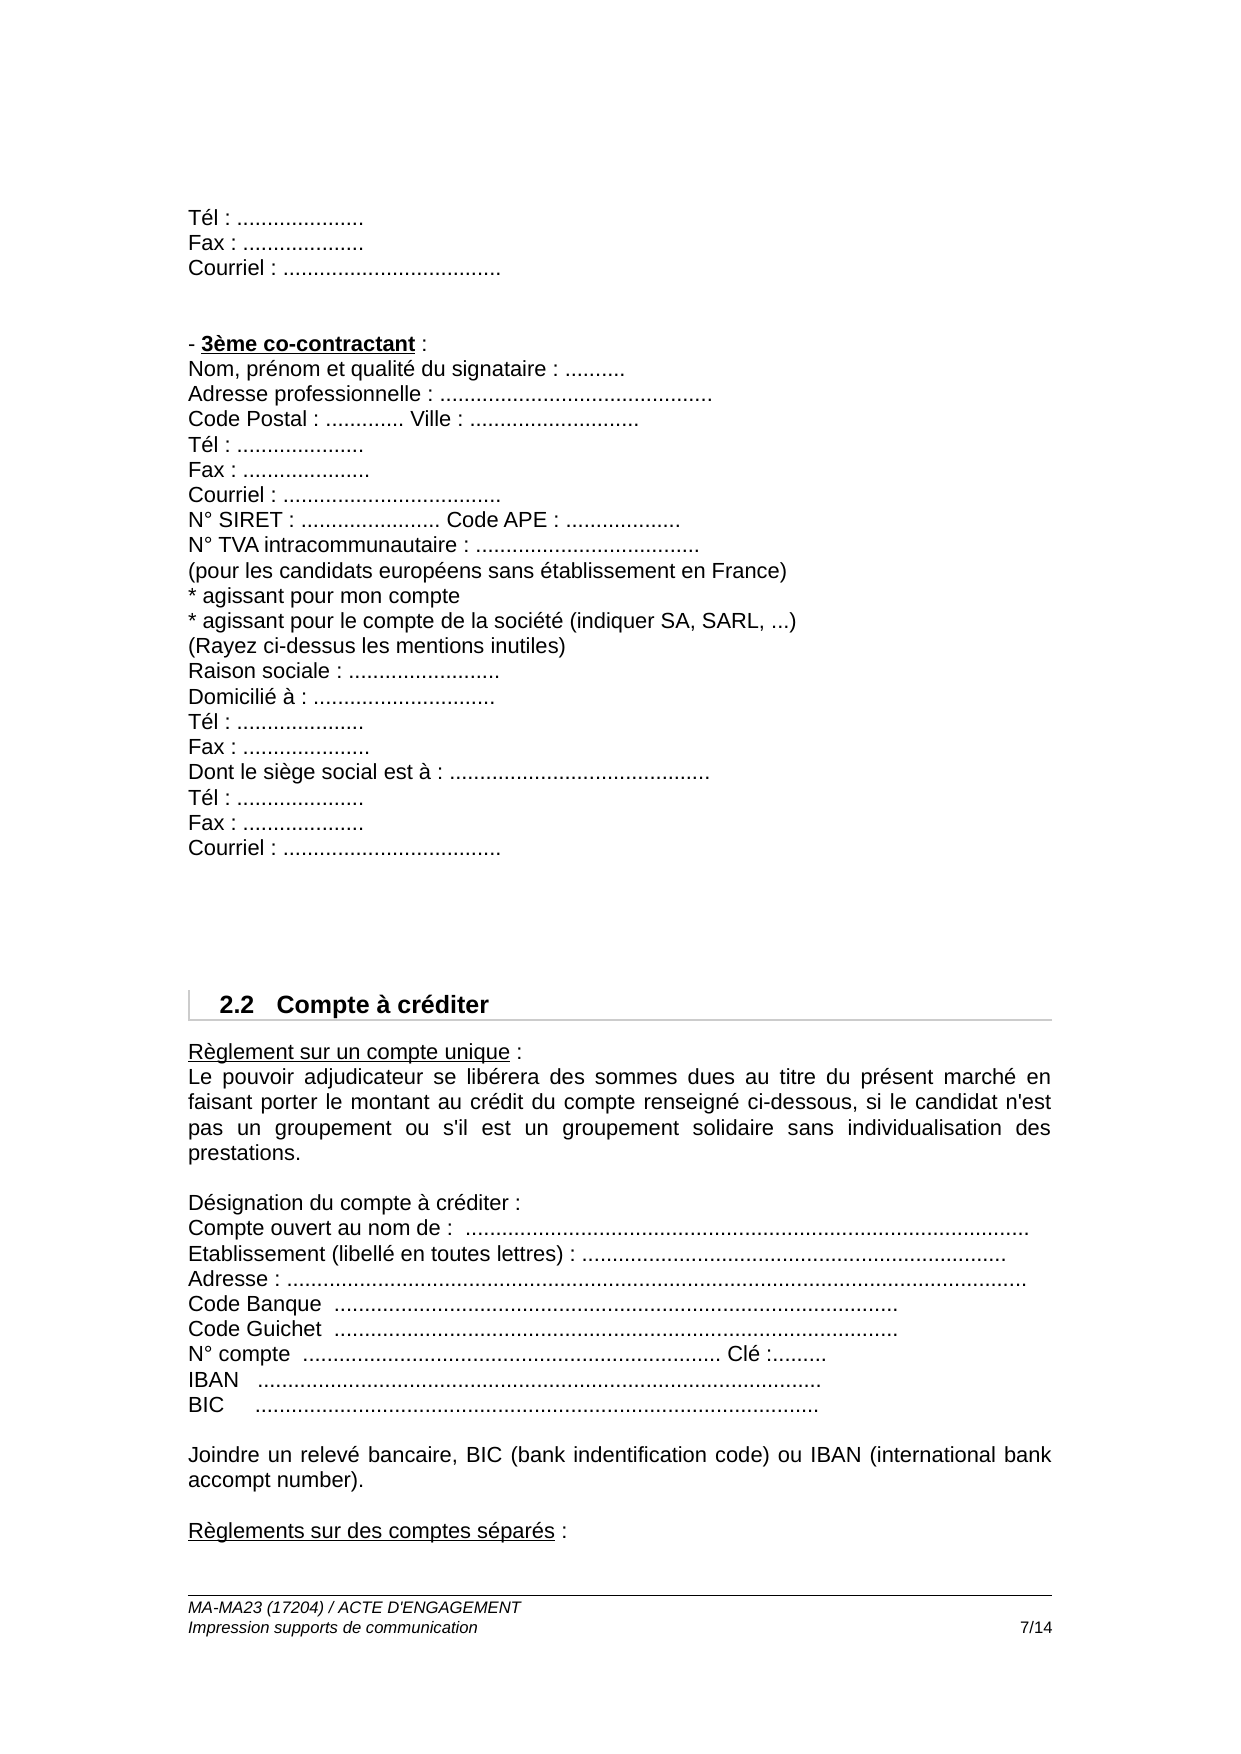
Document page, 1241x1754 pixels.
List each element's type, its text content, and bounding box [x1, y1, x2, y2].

text Règlements sur des comptes séparés : [188, 1518, 1052, 1543]
text Adresse : .......................................................................................................................... [188, 1266, 1052, 1291]
text - 3ème co-contractant : [188, 331, 1052, 356]
text Fax : .................... [188, 230, 1052, 255]
text (Rayez ci-dessus les mentions inutiles) [188, 633, 1052, 658]
text Tél : ..................... [188, 204, 1052, 230]
text Fax : .................... [188, 809, 1052, 835]
text Désignation du compte à créditer : [188, 1190, 1052, 1215]
text Code Guichet ............................................................................................. [188, 1316, 1052, 1341]
text BIC ............................................................................................. [188, 1392, 1052, 1417]
text Fax : ..................... [188, 457, 1052, 482]
text Joindre un relevé bancaire, BIC (bank indentification code) ou IBAN (international bank accompt number). [188, 1442, 1052, 1493]
text Tél : ..................... [188, 709, 1052, 734]
text Tél : ..................... [188, 431, 1052, 457]
text Code Postal : ............. Ville : ............................ [188, 406, 1052, 431]
text IBAN ............................................................................................. [188, 1367, 1052, 1392]
text Etablissement (libellé en toutes lettres) : ...................................................................... [188, 1241, 1052, 1266]
text Dont le siège social est à : ........................................... [188, 759, 1052, 784]
text (pour les candidats européens sans établissement en France) [188, 557, 1052, 583]
text Fax : ..................... [188, 734, 1052, 759]
text Règlement sur un compte unique : [188, 1039, 1052, 1064]
text Raison sociale : ......................... [188, 658, 1052, 683]
text N° compte ..................................................................... Clé :......... [188, 1341, 1052, 1367]
text Courriel : .................................... [188, 835, 1052, 860]
text Courriel : .................................... [188, 482, 1052, 507]
text Courriel : .................................... [188, 255, 1052, 280]
text Nom, prénom et qualité du signataire : .......... [188, 356, 1052, 381]
text * agissant pour le compte de la société (indiquer SA, SARL, ...) [188, 608, 1052, 633]
text N° TVA intracommunautaire : ..................................... [188, 532, 1052, 557]
text Code Banque ............................................................................................. [188, 1291, 1052, 1316]
text Le pouvoir adjudicateur se libérera des sommes dues au titre du présent marché en faisant porter le montant au crédit du compte renseigné ci-dessous, si le candidat n'est pas un groupement ou s'il est un groupement solidaire sans individualisation des prestations. [188, 1064, 1052, 1165]
subtitle Compte à créditer [190, 990, 1052, 1019]
text N° SIRET : ....................... Code APE : ................... [188, 507, 1052, 532]
text * agissant pour mon compte [188, 583, 1052, 608]
text Adresse professionnelle : ............................................. [188, 381, 1052, 406]
text Tél : ..................... [188, 784, 1052, 809]
text Domicilié à : .............................. [188, 683, 1052, 709]
text Compte ouvert au nom de : ............................................................................................. [188, 1215, 1052, 1241]
